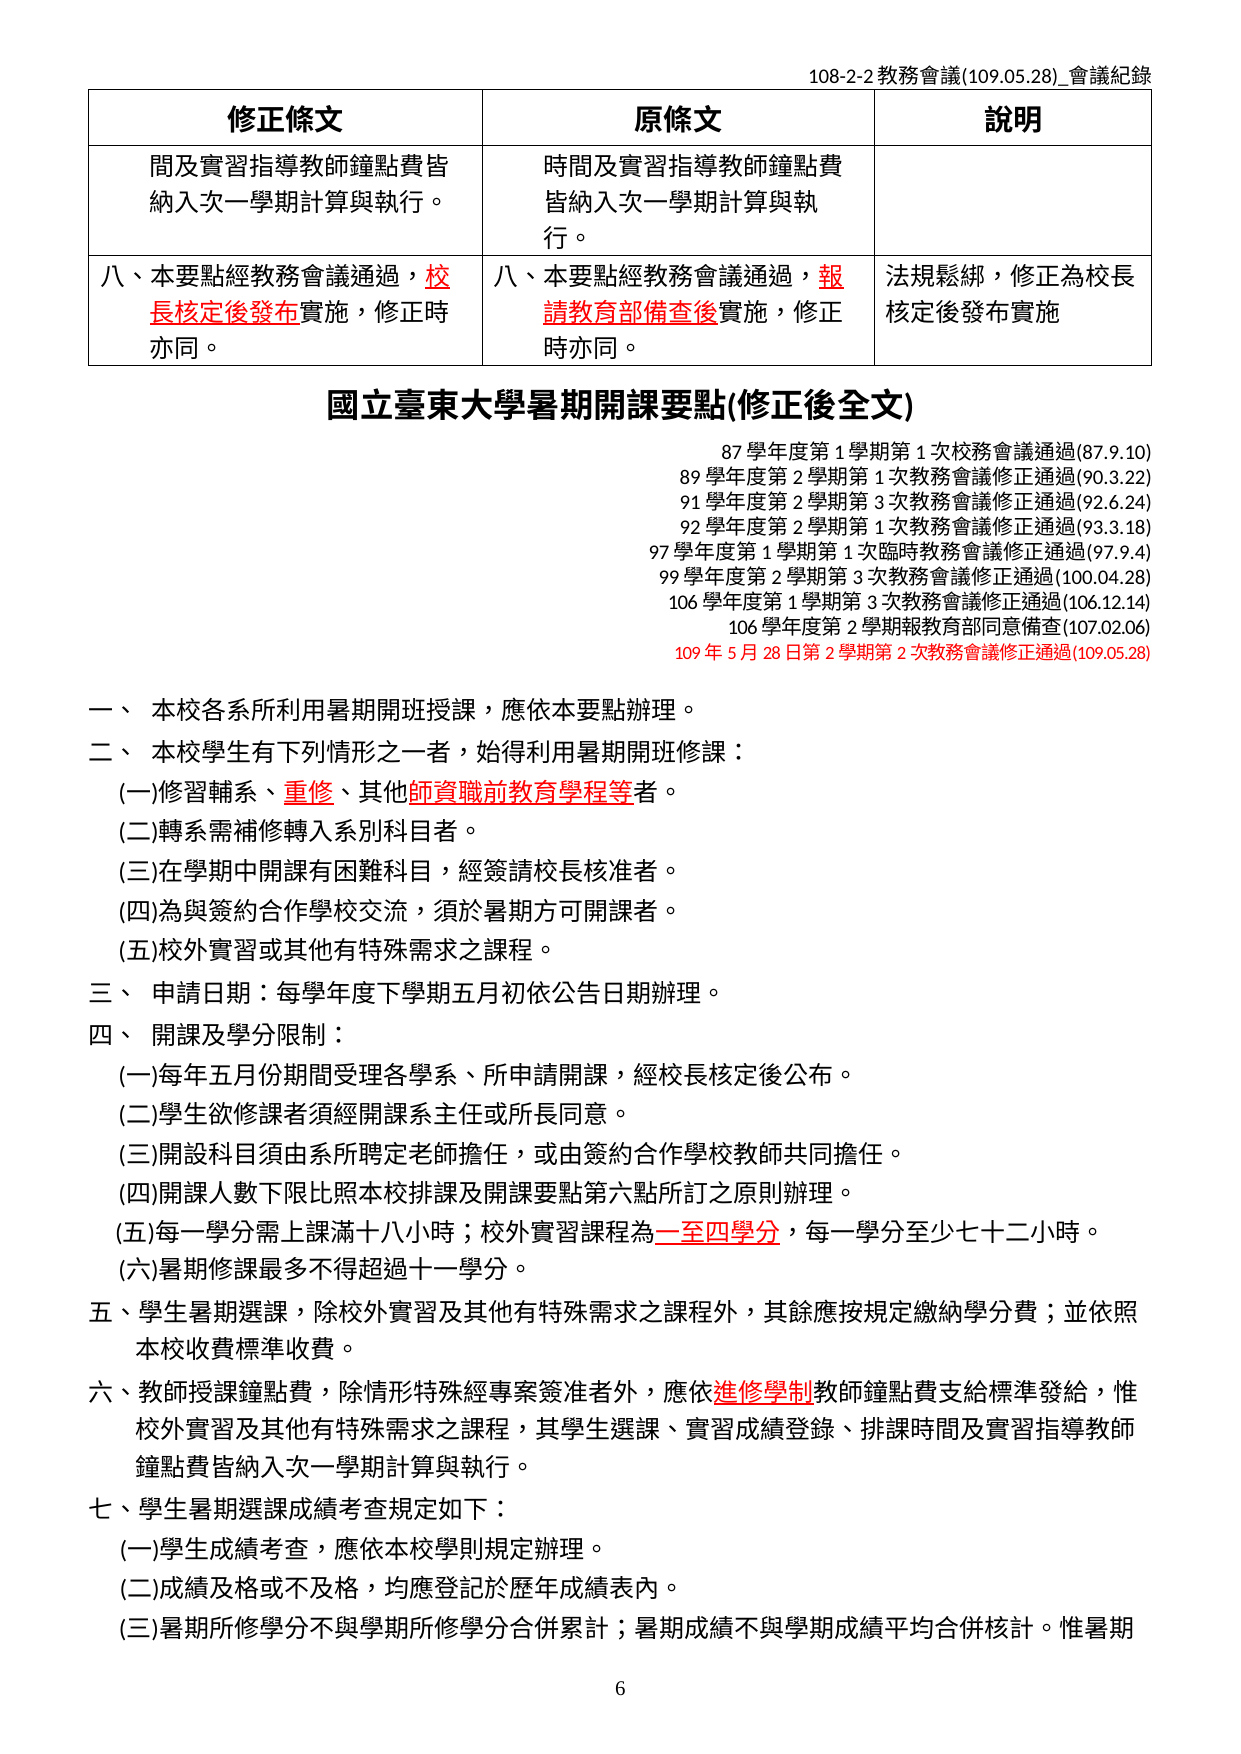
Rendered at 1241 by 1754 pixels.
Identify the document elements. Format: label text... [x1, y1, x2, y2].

text 89學年度第2學期第1次教務會議修正通過(90.3.22) [89, 464, 1152, 489]
text 五、學生暑期選課，除校外實習及其他有特殊需求之課程外，其餘應按規定繳納學分費；並依照本校收費標準收費。 [89, 1291, 1152, 1366]
list 本校各系所利用暑期開班授課，應依本要點辦理。 [89, 689, 1152, 727]
list 開課及學分限制： [89, 1014, 1152, 1052]
text 六、教師授課鐘點費，除情形特殊經專案簽准者外，應依進修學制教師鐘點費支給標準發給，惟校外實習及其他有特殊需求之課程，其學生選課、實習成績登錄、排課時間及實習指導教師鐘點費皆納入次一學期計算與執行。 [89, 1371, 1152, 1484]
text 109年5月28日第2學期第2次教務會議修正通過(109.05.28) [89, 639, 1152, 664]
text (五)每一學分需上課滿十八小時；校外實習課程為一至四學分，每一學分至少七十二小時。 [115, 1212, 1152, 1249]
list 本校學生有下列情形之一者，始得利用暑期開班修課： [89, 732, 1152, 769]
text (二)成績及格或不及格，均應登記於歷年成績表內。 [119, 1568, 1152, 1605]
text (一)修習輔系、重修、其他師資職前教育學程等者。 [118, 771, 1152, 809]
text 國立臺東大學暑期開課要點(修正後全文) [89, 378, 1152, 427]
table_cell 法規鬆綁，修正為校長核定後發布實施 [875, 256, 1151, 365]
text (四)開課人數下限比照本校排課及開課要點第六點所訂之原則辦理。 [118, 1173, 1152, 1210]
text 106學年度第1學期第3次教務會議修正通過(106.12.14) [89, 589, 1152, 614]
text (二)學生欲修課者須經開課系主任或所長同意。 [118, 1094, 1152, 1131]
text 99學年度第2學期第3次教務會議修正通過(100.04.28) [89, 564, 1152, 589]
text (一)學生成績考查，應依本校學則規定辦理。 [119, 1528, 1152, 1566]
text (三)開設科目須由系所聘定老師擔任，或由簽約合作學校教師共同擔任。 [118, 1133, 1152, 1171]
text 七、學生暑期選課成績考查規定如下： [89, 1489, 1152, 1526]
text 91學年度第2學期第3次教務會議修正通過(92.6.24) [89, 489, 1152, 514]
table_cell 八、本要點經教務會議通過，校長核定後發布實施，修正時亦同。 [89, 256, 482, 365]
table_cell 八、本要點經教務會議通過，報請教育部備查後實施，修正時亦同。 [483, 256, 874, 365]
text 87學年度第1學期第1次校務會議通過(87.9.10) [89, 439, 1152, 464]
table_cell 間及實習指導教師鐘點費皆納入次一學期計算與執行。 [89, 146, 482, 255]
text (一)每年五月份期間受理各學系、所申請開課，經校長核定後公布。 [118, 1054, 1152, 1092]
table_header 說明 [875, 90, 1151, 145]
list 申請日期：每學年度下學期五月初依公告日期辦理。 [89, 972, 1152, 1009]
text (二)轉系需補修轉入系別科目者。 [118, 811, 1152, 848]
text (三)在學期中開課有困難科目，經簽請校長核准者。 [118, 850, 1152, 888]
table_cell [875, 146, 1151, 255]
table_header 修正條文 [89, 90, 482, 145]
text 97學年度第1學期第1次臨時教務會議修正通過(97.9.4) [89, 539, 1152, 564]
table_header 原條文 [483, 90, 874, 145]
text 106學年度第2學期報教育部同意備查(107.02.06) [89, 614, 1152, 639]
text 92學年度第2學期第1次教務會議修正通過(93.3.18) [89, 514, 1152, 539]
text (三)暑期所修學分不與學期所修學分合併累計；暑期成績不與學期成績平均合併核計。惟暑期 [119, 1607, 1152, 1645]
text (四)為與簽約合作學校交流，須於暑期方可開課者。 [118, 890, 1152, 927]
table_cell 時間及實習指導教師鐘點費皆納入次一學期計算與執行。 [483, 146, 874, 255]
text (六)暑期修課最多不得超過十一學分。 [118, 1249, 1152, 1286]
text (五)校外實習或其他有特殊需求之課程。 [118, 929, 1152, 967]
